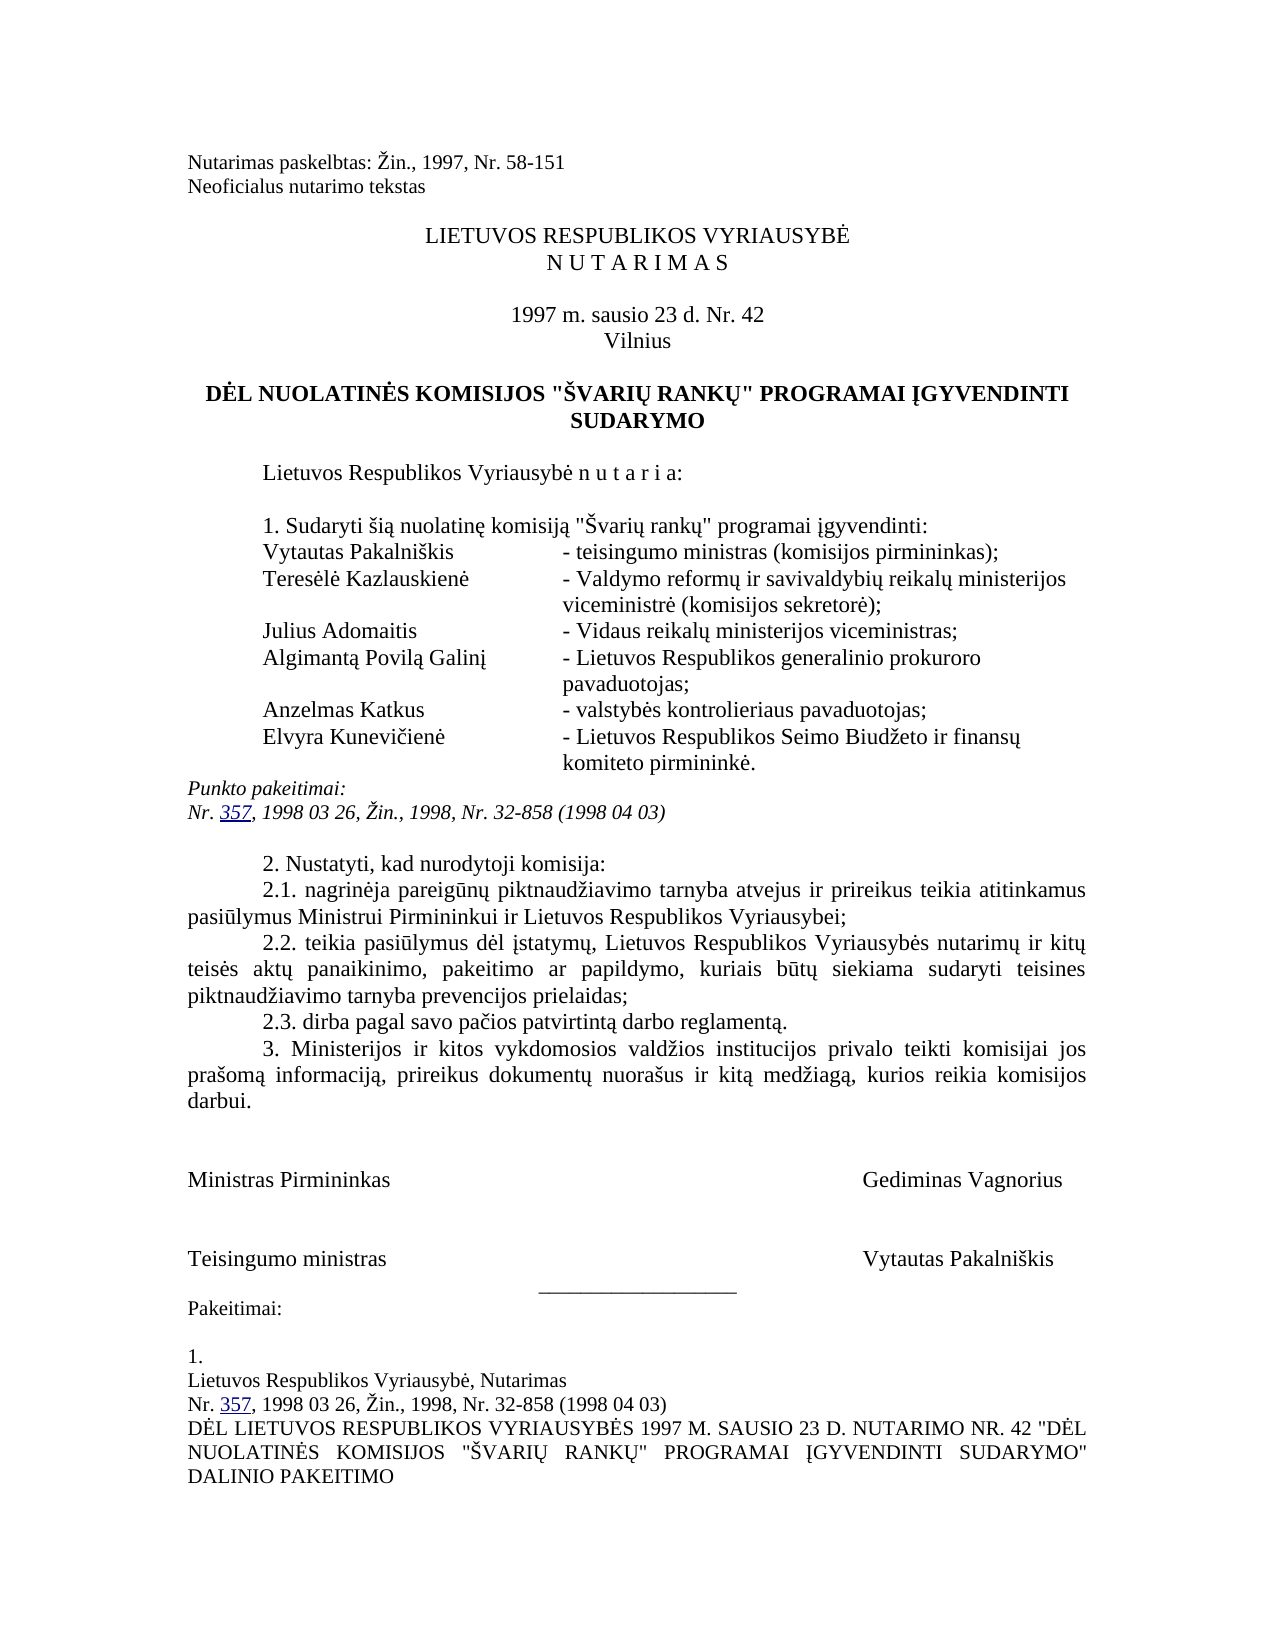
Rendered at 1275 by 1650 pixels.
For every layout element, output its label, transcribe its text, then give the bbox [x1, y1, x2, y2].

text Nr. 357, 1998 03 26, Žin., 1998, Nr. 32-858 (1998 04 03) [187, 1392, 1087, 1416]
text Vytautas Pakalniškis - teisingumo ministras (komisijos pirmininkas); [187, 538, 1087, 565]
text Elvyra Kunevičienė - Lietuvos Respublikos Seimo Biudžeto ir finansų [187, 723, 1087, 749]
text N U T A R I M A S [187, 248, 1087, 275]
text viceministrė (komisijos sekretorė); [487, 591, 1087, 617]
text Nutarimas paskelbtas: Žin., 1997, Nr. 58-151 [187, 150, 1087, 174]
text 2.2. teikia pasiūlymus dėl įstatymų, Lietuvos Respublikos Vyriausybės nutarimų ir kitų teisės aktų panaikinimo, pakeitimo ar papildymo, kuriais būtų siekiama sudaryti teisines piktnaudžiavimo tarnyba prevencijos prielaidas; [187, 929, 1087, 1008]
text 1. [187, 1344, 1087, 1368]
text Pakeitimai: [187, 1296, 1087, 1320]
text Algimantą Povilą Galinį - Lietuvos Respublikos generalinio prokuroro [187, 644, 1087, 670]
text Lietuvos Respublikos Vyriausybė, Nutarimas [187, 1368, 1087, 1392]
text 1. Sudaryti šią nuolatinę komisiją "Švarių rankų" programai įgyvendinti: [187, 512, 1087, 538]
text DĖL LIETUVOS RESPUBLIKOS VYRIAUSYBĖS 1997 M. SAUSIO 23 D. NUTARIMO NR. 42 "DĖL NUOLATINĖS KOMISIJOS "ŠVARIŲ RANKŲ" PROGRAMAI ĮGYVENDINTI SUDARYMO" DALINIO PAKEITIMO [187, 1416, 1087, 1488]
text pavaduotojas; [487, 670, 1087, 697]
text Anzelmas Katkus - valstybės kontrolieriaus pavaduotojas; [187, 697, 1087, 723]
text DĖL NUOLATINĖS KOMISIJOS "ŠVARIŲ RANKŲ" PROGRAMAI ĮGYVENDINTI SUDARYMO [187, 380, 1087, 433]
text 2.3. dirba pagal savo pačios patvirtintą darbo reglamentą. [187, 1008, 1087, 1034]
text Julius Adomaitis - Vidaus reikalų ministerijos viceministras; [187, 617, 1087, 644]
text Teisingumo ministras Vytautas Pakalniškis [187, 1245, 1087, 1272]
text komiteto pirmininkė. [487, 749, 1087, 776]
text Lietuvos Respublikos Vyriausybė n u t a r i a: [187, 459, 1087, 486]
text 2. Nustatyti, kad nurodytoji komisija: [187, 850, 1087, 876]
text Punkto pakeitimai: [187, 776, 1087, 800]
text 1997 m. sausio 23 d. Nr. 42 [187, 301, 1087, 328]
text ___________________ [187, 1272, 1087, 1296]
text Nr. 357, 1998 03 26, Žin., 1998, Nr. 32-858 (1998 04 03) [187, 800, 1087, 824]
text LIETUVOS RESPUBLIKOS VYRIAUSYBĖ [187, 222, 1087, 248]
text Neoficialus nutarimo tekstas [187, 174, 1087, 198]
text 3. Ministerijos ir kitos vykdomosios valdžios institucijos privalo teikti komisijai jos prašomą informaciją, prireikus dokumentų nuorašus ir kitą medžiagą, kurios reikia komisijos darbui. [187, 1034, 1087, 1114]
text Teresėlė Kazlauskienė - Valdymo reformų ir savivaldybių reikalų ministerijos [187, 565, 1087, 591]
text Ministras Pirmininkas Gediminas Vagnorius [187, 1166, 1087, 1193]
text Vilnius [187, 328, 1087, 354]
text 2.1. nagrinėja pareigūnų piktnaudžiavimo tarnyba atvejus ir prireikus teikia atitinkamus pasiūlymus Ministrui Pirmininkui ir Lietuvos Respublikos Vyriausybei; [187, 876, 1087, 929]
